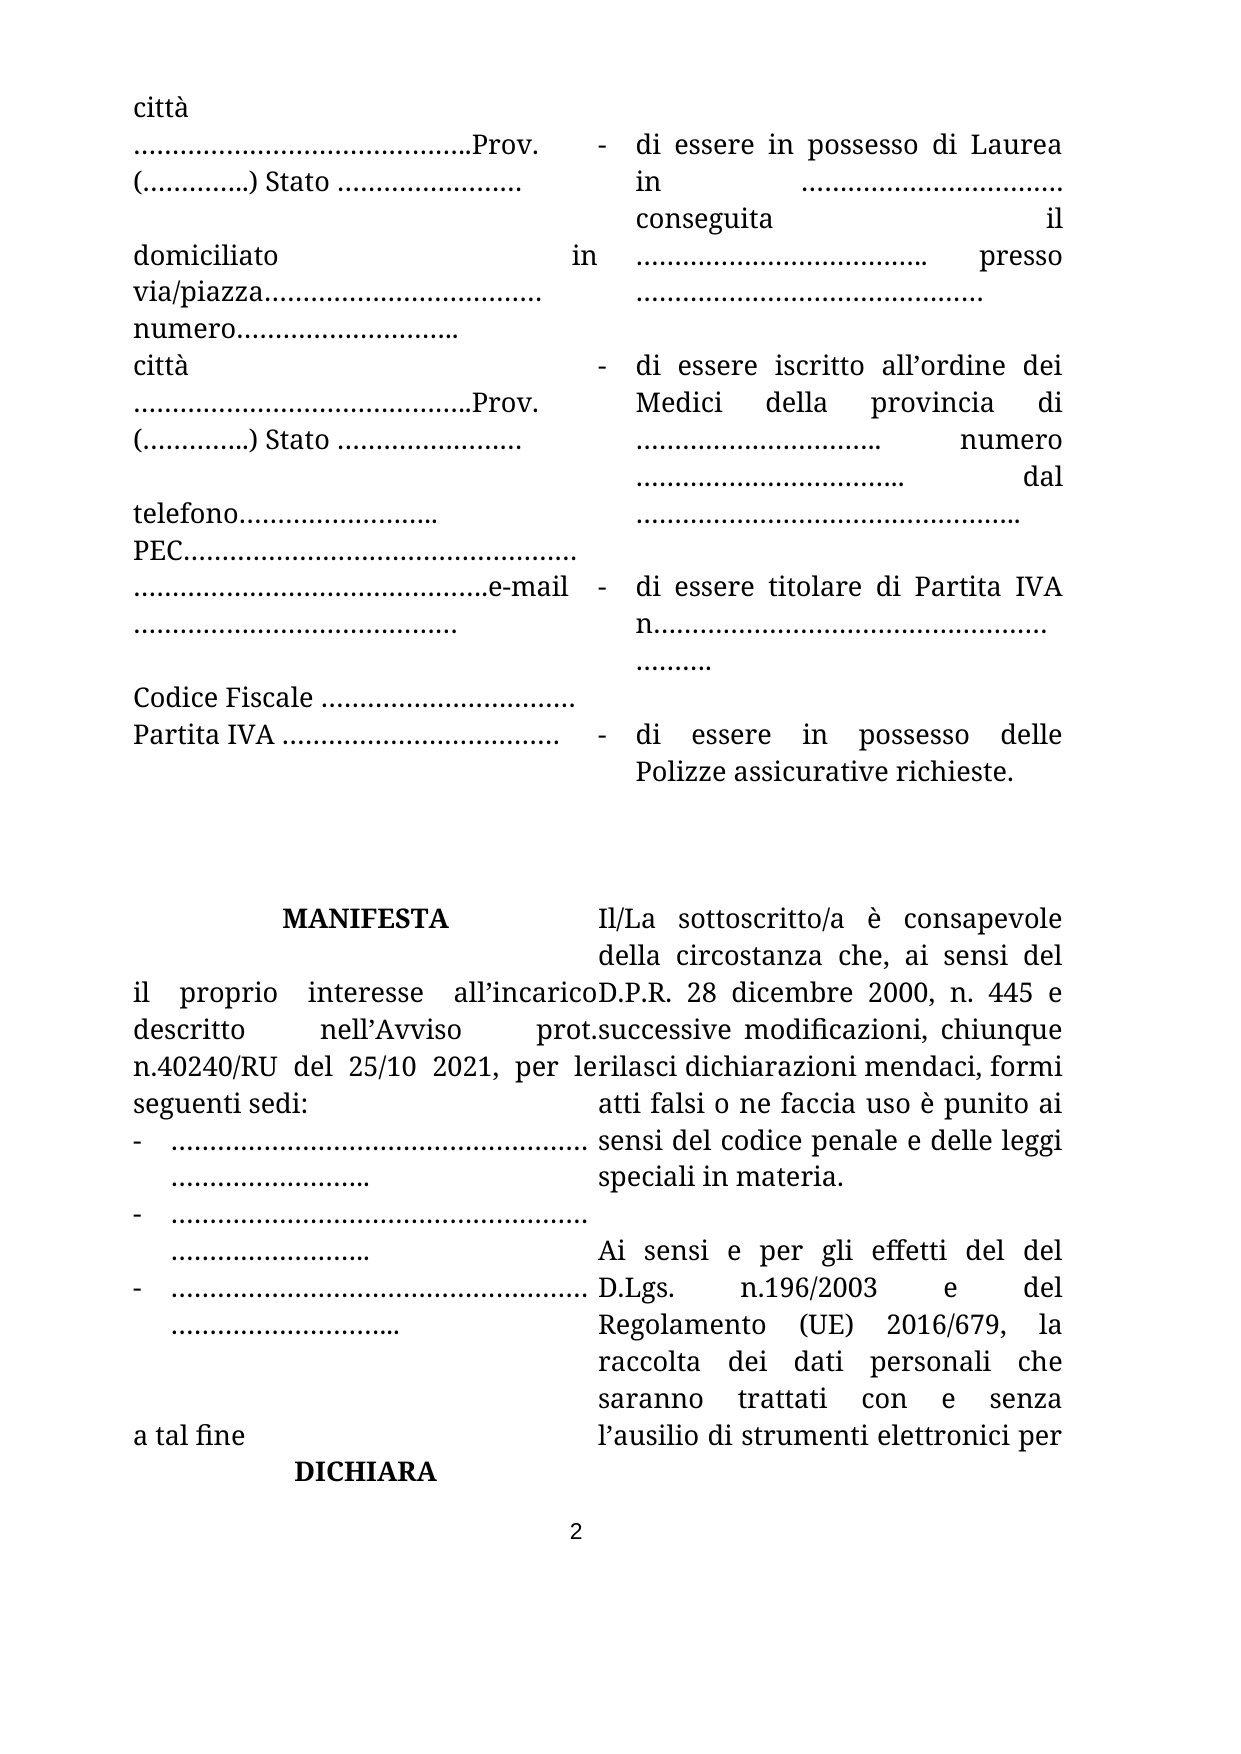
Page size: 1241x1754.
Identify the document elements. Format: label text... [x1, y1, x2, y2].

text domiciliato in via/piazza………………………………numero……………………….. [133, 236, 576, 347]
text Il/La sottoscritto/a è consapevole della circostanza che, ai sensi del D.P.R. 28 dicembre 2000, n. 445 e successive modificazioni, chiunque rilasci dichiarazioni mendaci, formi atti falsi o ne faccia uso è punito ai sensi del codice penale e delle leggi speciali in materia. [598, 900, 1063, 1195]
text Codice Fiscale …………………………… [133, 678, 576, 715]
text a tal fine [133, 1416, 576, 1453]
text Partita IVA ……………………………… [133, 715, 576, 752]
text il proprio interesse all’incarico descritto nell’Avviso prot. n.40240/RU del 25/10 2021, per le seguenti sedi: [133, 973, 576, 1121]
text Ai sensi e per gli effetti del del D.Lgs. n.196/2003 e del Regolamento (UE) 2016/679, la raccolta dei dati personali che saranno trattati con e senza l’ausilio di strumenti elettronici per l’espletamento delle attività relative all’intera procedura. [598, 1232, 1063, 1453]
list di essere titolare di Partita IVA n……………………………………………………. [701, 568, 1063, 678]
list di essere in possesso delle Polizze assicurative richieste. [701, 715, 1063, 789]
list …………………………………………………………………….. [236, 1195, 576, 1268]
list di essere in possesso di Laurea in ……………………………. conseguita il ……………………………….. presso ……………………………………… [701, 125, 1063, 310]
text città ……………………………………..Prov. (…………..) Stato …………………… [133, 347, 576, 457]
list ………………………………………………………………………... [236, 1268, 576, 1342]
text DICHIARA [133, 1453, 576, 1490]
list di essere iscritto all’ordine dei Medici della provincia di ………………………….. numero …………………………….. dal ………………………………………….. [701, 347, 1063, 531]
text telefono…………………….. PEC…………………………………………………………………………………….e-mail …………………………………… [133, 494, 576, 642]
text MANIFESTA [133, 900, 576, 937]
text città ……………………………………..Prov. (…………..) Stato …………………… [133, 88, 576, 199]
list …………………………………………………………………….. [236, 1121, 576, 1195]
